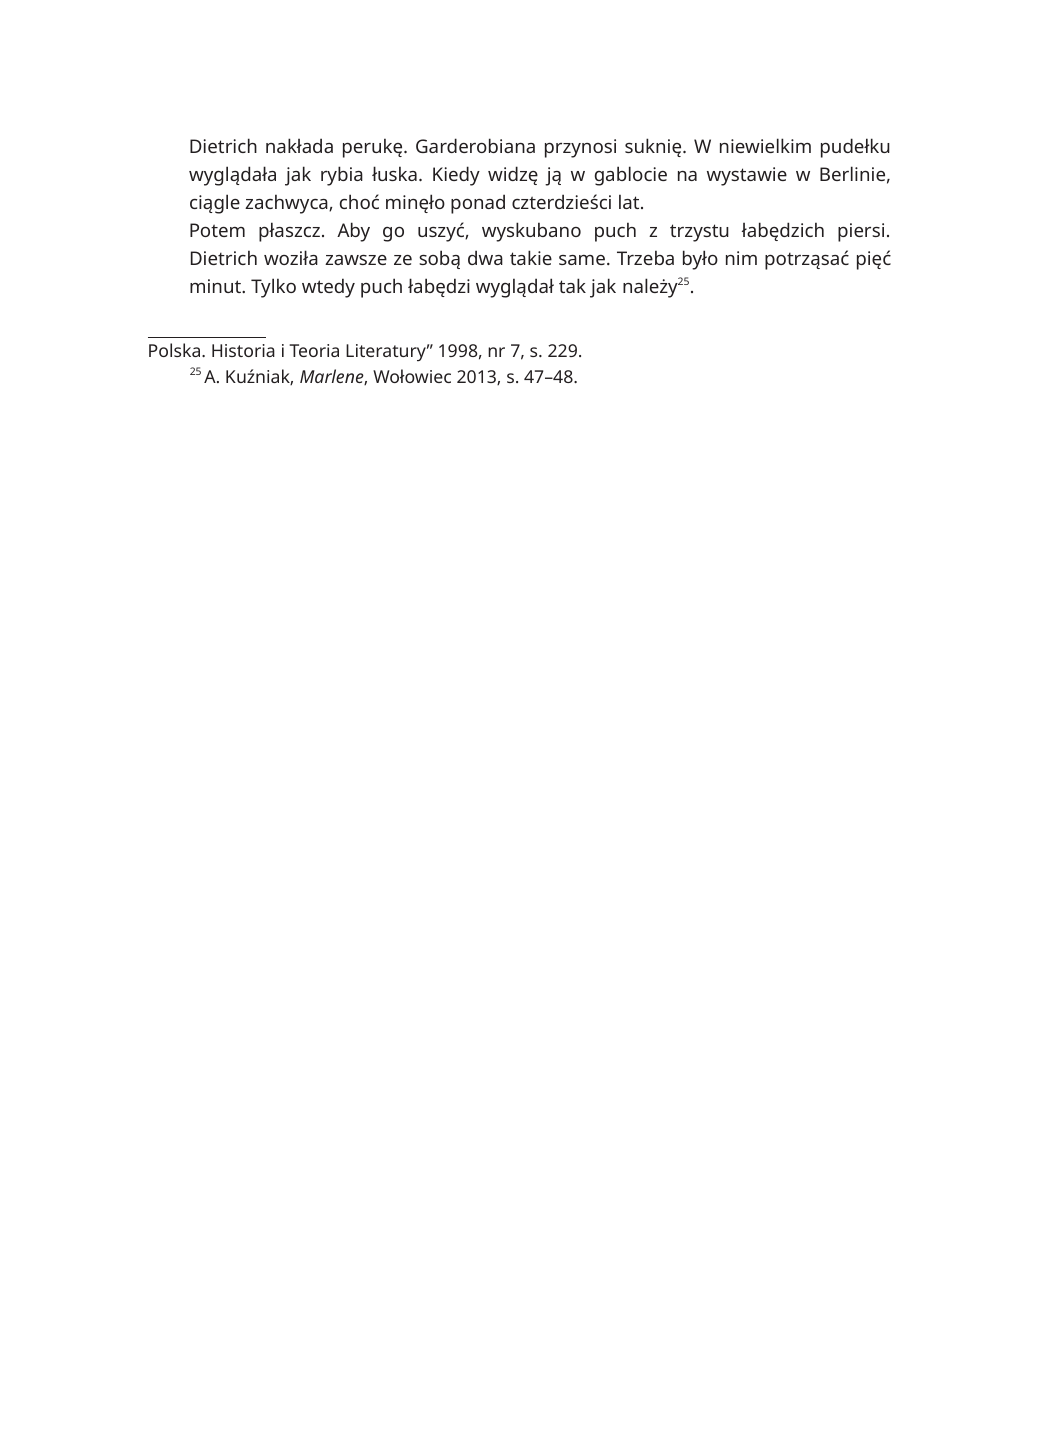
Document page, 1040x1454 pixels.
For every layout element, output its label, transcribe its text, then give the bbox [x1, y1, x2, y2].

text Potem płaszcz. Aby go uszyć, wyskubano puch z trzystu łabędzich piersi. Dietrich woziła zawsze ze sobą dwa takie same. Trzeba było nim potrząsać pięć minut. Tylko wtedy puch łabędzi wyglądał tak jak należy25. [188, 217, 892, 299]
text Dietrich nakłada perukę. Garderobiana przynosi suknię. W niewielkim pudełku wyglądała jak rybia łuska. Kiedy widzę ją w gablocie na wystawie w Berlinie, ciągle zachwyca, choć minęło ponad czterdzieści lat. [189, 133, 892, 215]
text 25 A. Kuźniak, Marlene, Wołowiec 2013, s. 47–48. [189, 364, 908, 389]
text Polska. Historia i Teoria Literatury” 1998, nr 7, s. 229. [147, 339, 908, 363]
